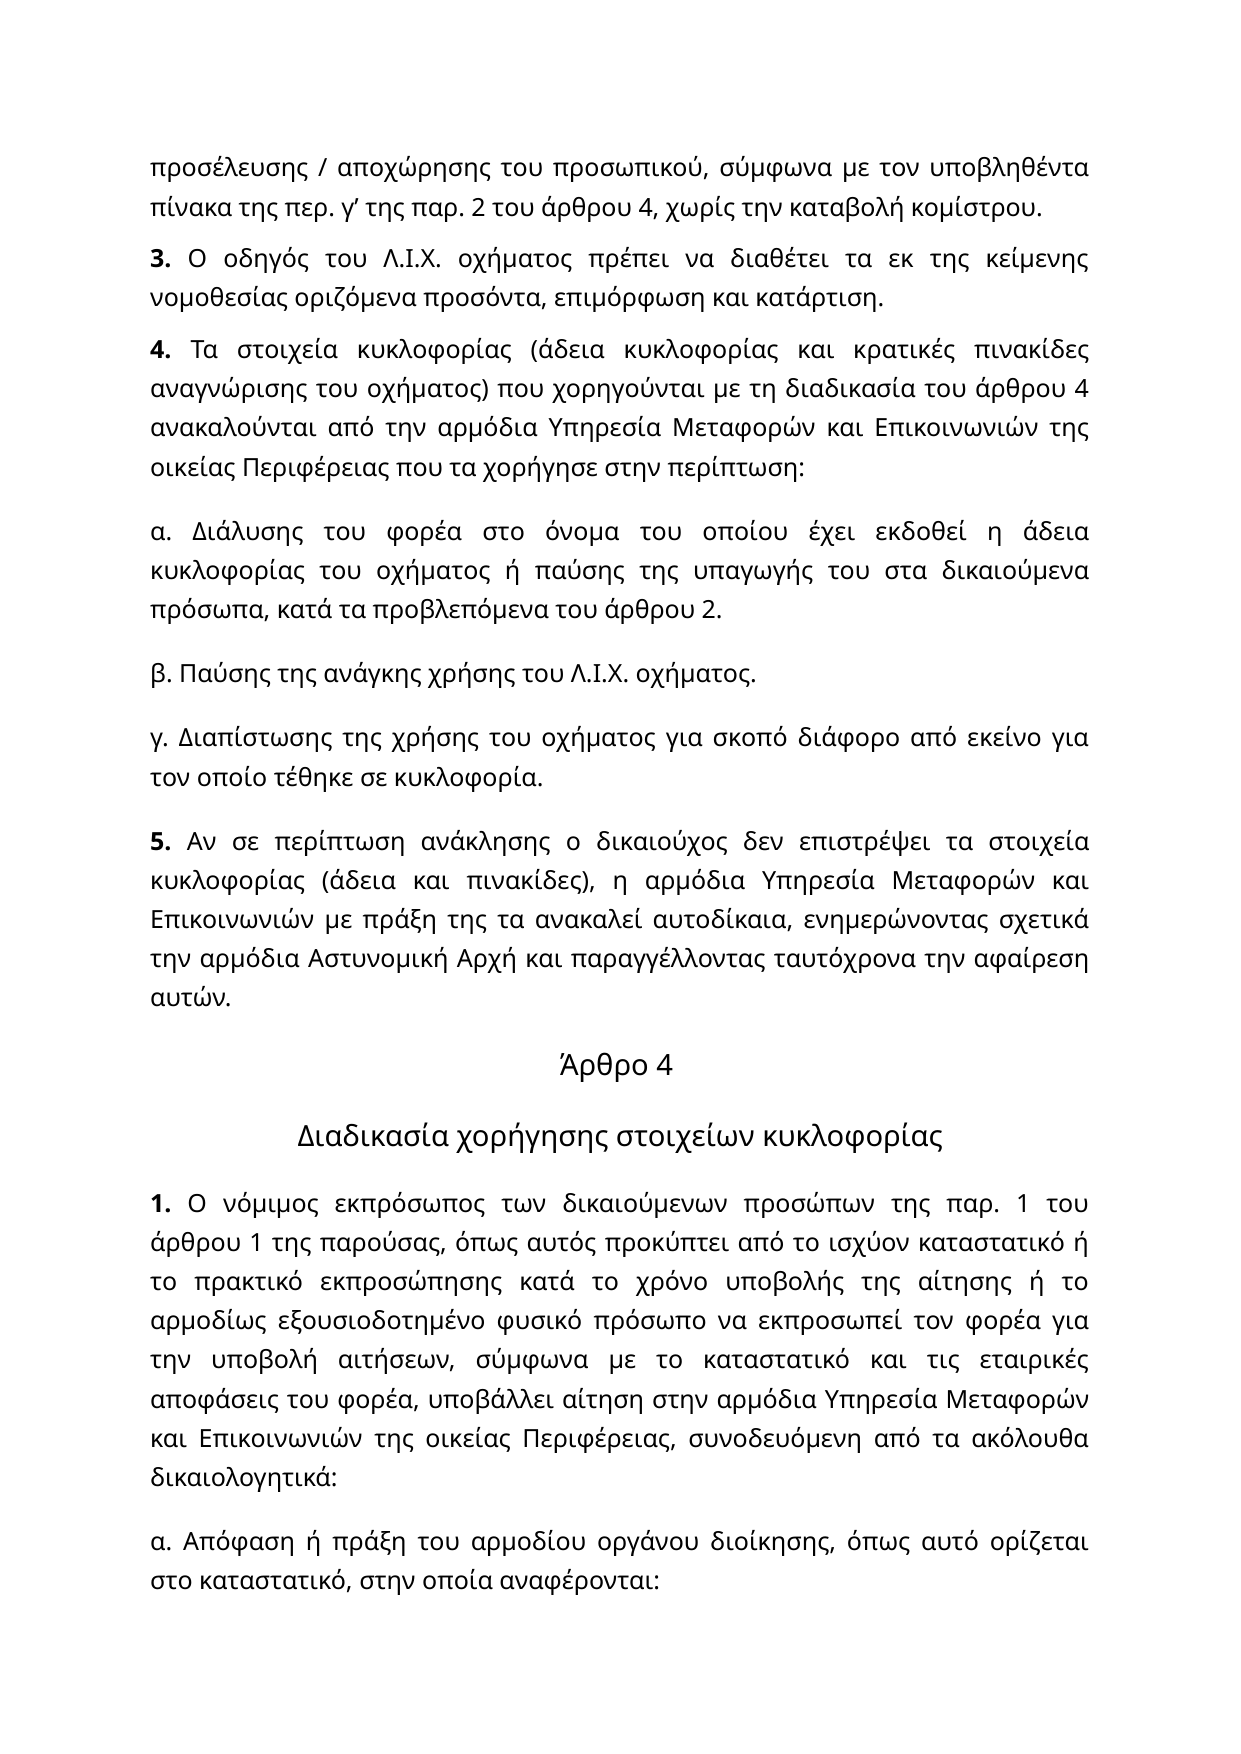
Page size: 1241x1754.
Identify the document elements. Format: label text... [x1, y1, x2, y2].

text 4. Τα στοιχεία κυκλοφορίας (άδεια κυκλοφορίας και κρατικές πινακίδες αναγνώρισης του οχήματος) που χορηγούνται με τη διαδικασία του άρθρου 4 ανακαλούνται από την αρμόδια Υπηρεσία Μεταφορών και Επικοινωνιών της οικείας Περιφέρειας που τα χορήγησε στην περίπτωση: [150, 332, 1090, 483]
text γ. Διαπίστωσης της χρήσης του οχήματος για σκοπό διάφορο από εκείνο για τον οποίο τέθηκε σε κυκλοφορία. [150, 720, 1090, 793]
text προσέλευσης / αποχώρησης του προσωπικού, σύμφωνα με τον υποβληθέντα πίνακα της περ. γ’ της παρ. 2 του άρθρου 4, χωρίς την καταβολή κομίστρου. [150, 150, 1090, 223]
subtitle Διαδικασία χορήγησης στοιχείων κυκλοφορίας [150, 1115, 1090, 1154]
text β. Παύσης της ανάγκης χρήσης του Λ.Ι.Χ. οχήματος. [150, 656, 1090, 690]
text α. Απόφαση ή πράξη του αρμοδίου οργάνου διοίκησης, όπως αυτό ορίζεται στο καταστατικό, στην οποία αναφέρονται: [150, 1524, 1090, 1597]
text 3. Ο οδηγός του Λ.Ι.Χ. οχήματος πρέπει να διαθέτει τα εκ της κείμενης νομοθεσίας οριζόμενα προσόντα, επιμόρφωση και κατάρτιση. [150, 241, 1090, 314]
text α. Διάλυσης του φορέα στο όνομα του οποίου έχει εκδοθεί η άδεια κυκλοφορίας του οχήματος ή παύσης της υπαγωγής του στα δικαιούμενα πρόσωπα, κατά τα προβλεπόμενα του άρθρου 2. [150, 513, 1090, 626]
text 1. Ο νόμιμος εκπρόσωπος των δικαιούμενων προσώπων της παρ. 1 του άρθρου 1 της παρούσας, όπως αυτός προκύπτει από το ισχύον καταστατικό ή το πρακτικό εκπροσώπησης κατά το χρόνο υποβολής της αίτησης ή το αρμοδίως εξουσιοδοτημένο φυσικό πρόσωπο να εκπροσωπεί τον φορέα για την υποβολή αιτήσεων, σύμφωνα με το καταστατικό και τις εταιρικές αποφάσεις του φορέα, υποβάλλει αίτηση στην αρμόδια Υπηρεσία Μεταφορών και Επικοινωνιών της οικείας Περιφέρειας, συνοδευόμενη από τα ακόλουθα δικαιολογητικά: [150, 1185, 1090, 1494]
subtitle Άρθρο 4 [150, 1044, 1090, 1084]
text 5. Αν σε περίπτωση ανάκλησης ο δικαιούχος δεν επιστρέψει τα στοιχεία κυκλοφορίας (άδεια και πινακίδες), η αρμόδια Υπηρεσία Μεταφορών και Επικοινωνιών με πράξη της τα ανακαλεί αυτοδίκαια, ενημερώνοντας σχετικά την αρμόδια Αστυνομική Αρχή και παραγγέλλοντας ταυτόχρονα την αφαίρεση αυτών. [150, 823, 1090, 1014]
